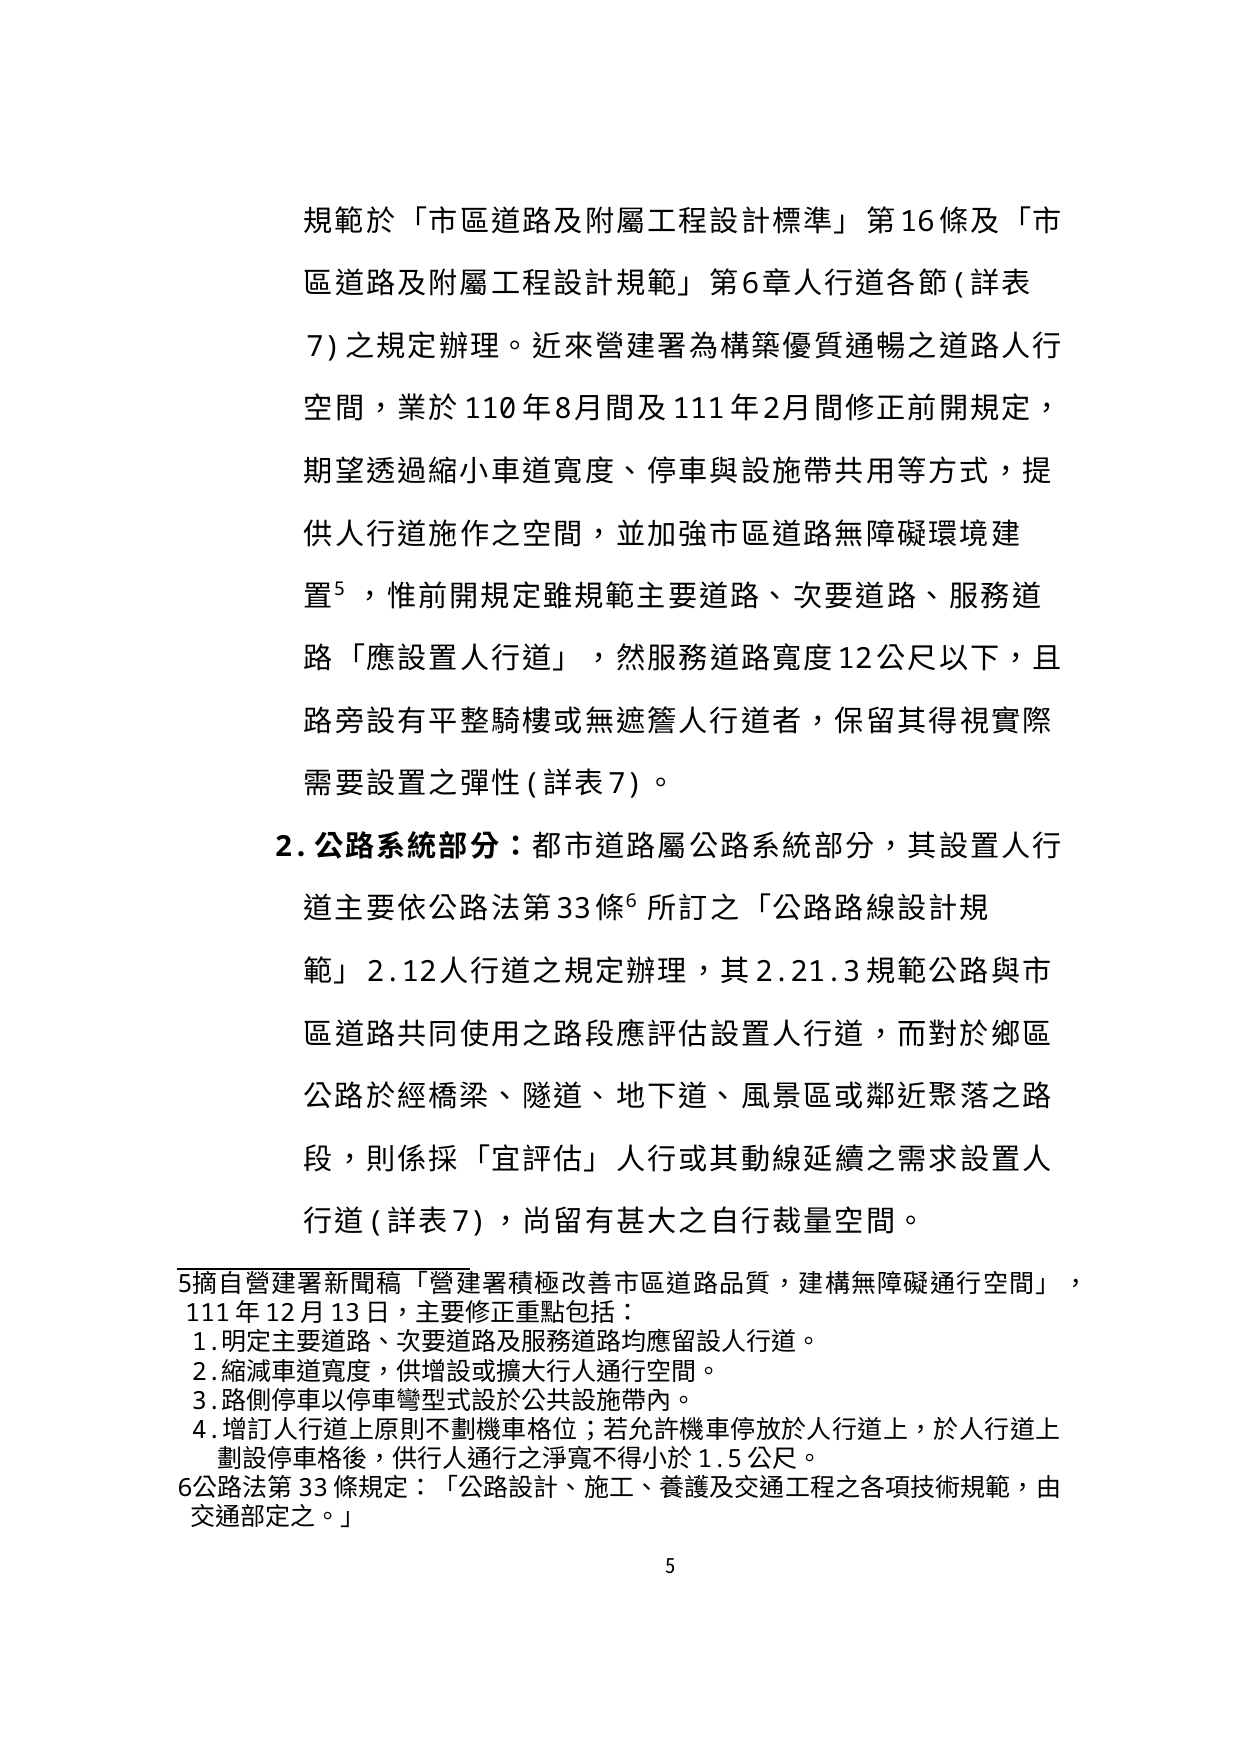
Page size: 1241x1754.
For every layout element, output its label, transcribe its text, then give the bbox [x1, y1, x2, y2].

text 2.縮減車道寬度，供增設或擴大行人通行空間。 [192, 1357, 1063, 1386]
text 1.明定主要道路、次要道路及服務道路均應留設人行道。 [192, 1327, 1063, 1357]
text 4.增訂人行道上原則不劃機車格位；若允許機車停放於人行道上，於人行道上劃設停車格後，供行人通行之淨寬不得小於1.5公尺。 [192, 1415, 1063, 1473]
text 3.路側停車以停車彎型式設於公共設施帶內。 [192, 1386, 1063, 1415]
text 摘自營建署新聞稿「營建署積極改善市區道路品質，建構無障礙通行空間」，111年12月13日，主要修正重點包括： [177, 1269, 1063, 1327]
text 1.市區道路部分：都市道路屬市區道路者，其設置人行道主要係依市區道路條例第32條第1項規定，由營建署規範於「市區道路及附屬工程設計標準」第16條及「市區道路及附屬工程設計規範」第6章人行道各節(詳表7)之規定辦理。近來營建署為構築優質通暢之道路人行空間，業於110年8月間及111年2月間修正前開規定，期望透過縮小車道寬度、停車與設施帶共用等方式，提供人行道施作之空間，並加強市區道路無障礙環境建置，惟前開規定雖規範主要道路、次要道路、服務道路「應設置人行道」，然服務道路寬度12公尺以下，且路旁設有平整騎樓或無遮簷人行道者，保留其得視實際需要設置之彈性(詳表7)。 [266, 177, 1063, 802]
text 2.公路系統部分：都市道路屬公路系統部分，其設置人行道主要依公路法第33條所訂之「公路路線設計規範」2.12人行道之規定辦理，其2.21.3規範公路與市區道路共同使用之路段應評估設置人行道，而對於鄉區公路於經橋梁、隧道、地下道、風景區或鄰近聚落之路段，則係採「宜評估」人行或其動線延續之需求設置人行道(詳表7)，尚留有甚大之自行裁量空間。 [266, 802, 1063, 1240]
text 公路法第33條規定：「公路設計、施工、養護及交通工程之各項技術規範，由交通部定之。」 [177, 1473, 1063, 1532]
